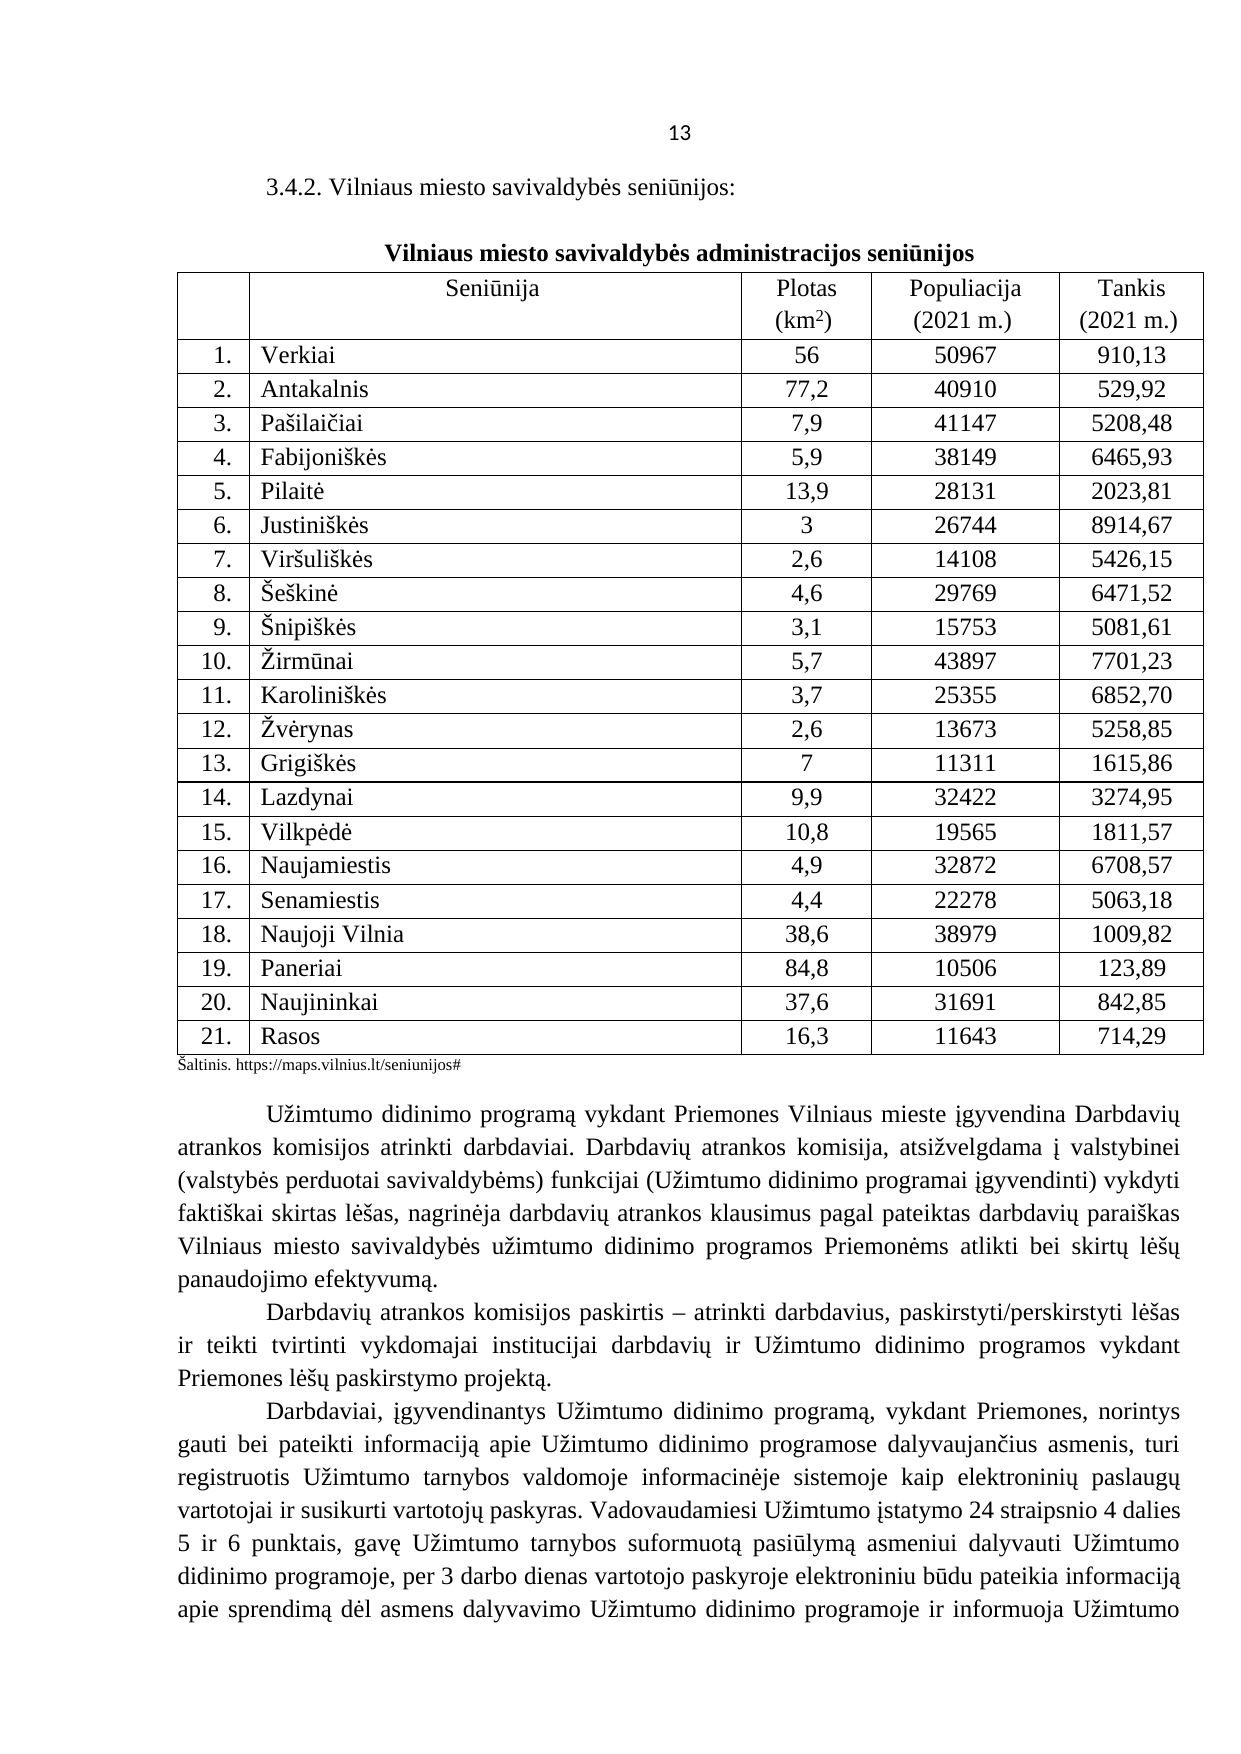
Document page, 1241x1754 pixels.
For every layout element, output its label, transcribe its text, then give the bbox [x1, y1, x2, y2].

table_cell Pilaitė [250, 476, 741, 509]
table_cell 6471,52 [1060, 578, 1203, 611]
table_cell 1615,86 [1060, 749, 1203, 781]
table_cell 8. [178, 578, 249, 611]
table_cell 714,29 [1060, 1021, 1203, 1054]
table_cell 9,9 [742, 783, 871, 816]
table_cell 10506 [872, 953, 1059, 986]
table_cell 5063,18 [1060, 885, 1203, 918]
table_cell 6465,93 [1060, 442, 1203, 475]
table_cell 12. [178, 714, 249, 747]
table_cell 11. [178, 680, 249, 713]
table_cell 7. [178, 544, 249, 577]
table_cell Šeškinė [250, 578, 741, 611]
table_cell 910,13 [1060, 340, 1203, 373]
table_header Tankis (2021 m.) [1060, 273, 1203, 339]
table_cell Fabijoniškės [250, 442, 741, 475]
table_cell Paneriai [250, 953, 741, 986]
table_cell 1811,57 [1060, 817, 1203, 849]
table_cell Pašilaičiai [250, 408, 741, 441]
table_cell 38979 [872, 919, 1059, 952]
table_cell 38149 [872, 442, 1059, 475]
table_cell 529,92 [1060, 374, 1203, 407]
table_cell 50967 [872, 340, 1059, 373]
table_cell 25355 [872, 680, 1059, 713]
table_cell 18. [178, 919, 249, 952]
table_cell 13. [178, 749, 249, 781]
table_cell Grigiškės [250, 749, 741, 781]
table_cell 11643 [872, 1021, 1059, 1054]
table_cell Žvėrynas [250, 714, 741, 747]
table_cell Žirmūnai [250, 646, 741, 679]
table_cell 13,9 [742, 476, 871, 509]
table_cell 3,7 [742, 680, 871, 713]
table_cell 38,6 [742, 919, 871, 952]
table_cell 3 [742, 510, 871, 543]
table_cell 2,6 [742, 714, 871, 747]
table_cell Lazdynai [250, 783, 741, 816]
table_cell 41147 [872, 408, 1059, 441]
table_cell 43897 [872, 646, 1059, 679]
table_cell 31691 [872, 987, 1059, 1020]
table_cell 5258,85 [1060, 714, 1203, 747]
table_cell Verkiai [250, 340, 741, 373]
table_cell Antakalnis [250, 374, 741, 407]
table_cell 22278 [872, 885, 1059, 918]
table_cell Senamiestis [250, 885, 741, 918]
table_cell Naujininkai [250, 987, 741, 1020]
table_cell 842,85 [1060, 987, 1203, 1020]
table_cell 21. [178, 1021, 249, 1054]
table_cell 15753 [872, 612, 1059, 645]
table_cell 14108 [872, 544, 1059, 577]
table_cell 5,7 [742, 646, 871, 679]
text Darbdaviai, įgyvendinantys Užimtumo didinimo programą, vykdant Priemones, norintys gauti bei pateikti informaciją apie Užimtumo didinimo programose dalyvaujančius asmenis, turi registruotis Užimtumo tarnybos valdomoje informacinėje sistemoje kaip elektroninių paslaugų vartotojai ir susikurti vartotojų paskyras. Vadovaudamiesi Užimtumo įstatymo 24 straipsnio 4 dalies 5 ir 6 punktais, gavę Užimtumo tarnybos suformuotą pasiūlymą asmeniui dalyvauti Užimtumo didinimo programoje, per 3 darbo dienas vartotojo paskyroje elektroniniu būdu pateikia informaciją apie sprendimą dėl asmens dalyvavimo Užimtumo didinimo programoje ir informuoja Užimtumo [177, 1396, 1181, 1623]
table_cell 8914,67 [1060, 510, 1203, 543]
table_cell Naujoji Vilnia [250, 919, 741, 952]
table_cell 20. [178, 987, 249, 1020]
table_cell 10,8 [742, 817, 871, 849]
table_cell 5,9 [742, 442, 871, 475]
text Darbdavių atrankos komisijos paskirtis – atrinkti darbdavius, paskirstyti/perskirstyti lėšas ir teikti tvirtinti vykdomajai institucijai darbdavių ir Užimtumo didinimo programos vykdant Priemones lėšų paskirstymo projektą. [177, 1297, 1181, 1392]
table_cell 32422 [872, 783, 1059, 816]
table_cell 6708,57 [1060, 851, 1203, 884]
table_cell Karoliniškės [250, 680, 741, 713]
table_cell 32872 [872, 851, 1059, 884]
table_header Plotas (km2) [742, 273, 871, 339]
table_cell 10. [178, 646, 249, 679]
table_cell Vilkpėdė [250, 817, 741, 849]
table_cell 1009,82 [1060, 919, 1203, 952]
table_cell 13673 [872, 714, 1059, 747]
table_cell Naujamiestis [250, 851, 741, 884]
table_cell 77,2 [742, 374, 871, 407]
table_cell 56 [742, 340, 871, 373]
table_cell 16,3 [742, 1021, 871, 1054]
table_cell 5081,61 [1060, 612, 1203, 645]
table_cell 6852,70 [1060, 680, 1203, 713]
table_cell 19565 [872, 817, 1059, 849]
table_cell 3. [178, 408, 249, 441]
table_cell 4,4 [742, 885, 871, 918]
table_cell 14. [178, 783, 249, 816]
table_cell Viršuliškės [250, 544, 741, 577]
text Šaltinis. https://maps.vilnius.lt/seniunijos# [177, 1055, 1181, 1074]
table_cell 4,6 [742, 578, 871, 611]
table_cell 28131 [872, 476, 1059, 509]
table_cell 5426,15 [1060, 544, 1203, 577]
table_cell 5208,48 [1060, 408, 1203, 441]
table_header [178, 273, 249, 339]
table_cell 123,89 [1060, 953, 1203, 986]
table_cell 4,9 [742, 851, 871, 884]
table_cell 7701,23 [1060, 646, 1203, 679]
table_cell 5. [178, 476, 249, 509]
table_cell 7 [742, 749, 871, 781]
table_cell 2. [178, 374, 249, 407]
text 3.4.2. Vilniaus miesto savivaldybės seniūnijos: [177, 172, 1181, 201]
table_cell 4. [178, 442, 249, 475]
table_cell 1. [178, 340, 249, 373]
table_cell 16. [178, 851, 249, 884]
table_cell 84,8 [742, 953, 871, 986]
table_header Populiacija (2021 m.) [872, 273, 1059, 339]
table_cell 15. [178, 817, 249, 849]
text Vilniaus miesto savivaldybės administracijos seniūnijos [177, 238, 1181, 267]
table_cell 6. [178, 510, 249, 543]
table_cell 9. [178, 612, 249, 645]
table_cell 2023,81 [1060, 476, 1203, 509]
table_cell 26744 [872, 510, 1059, 543]
table_cell 29769 [872, 578, 1059, 611]
table_cell 3274,95 [1060, 783, 1203, 816]
table_cell 19. [178, 953, 249, 986]
table_cell Justiniškės [250, 510, 741, 543]
table_header Seniūnija [250, 273, 741, 339]
table_cell 17. [178, 885, 249, 918]
table_cell 7,9 [742, 408, 871, 441]
table_cell 3,1 [742, 612, 871, 645]
table_cell 2,6 [742, 544, 871, 577]
table_cell Šnipiškės [250, 612, 741, 645]
table_cell 37,6 [742, 987, 871, 1020]
table_cell 40910 [872, 374, 1059, 407]
table_cell Rasos [250, 1021, 741, 1054]
table_cell 11311 [872, 749, 1059, 781]
text Užimtumo didinimo programą vykdant Priemones Vilniaus mieste įgyvendina Darbdavių atrankos komisijos atrinkti darbdaviai. Darbdavių atrankos komisija, atsižvelgdama į valstybinei (valstybės perduotai savivaldybėms) funkcijai (Užimtumo didinimo programai įgyvendinti) vykdyti faktiškai skirtas lėšas, nagrinėja darbdavių atrankos klausimus pagal pateiktas darbdavių paraiškas Vilniaus miesto savivaldybės užimtumo didinimo programos Priemonėms atlikti bei skirtų lėšų panaudojimo efektyvumą. [177, 1099, 1181, 1293]
